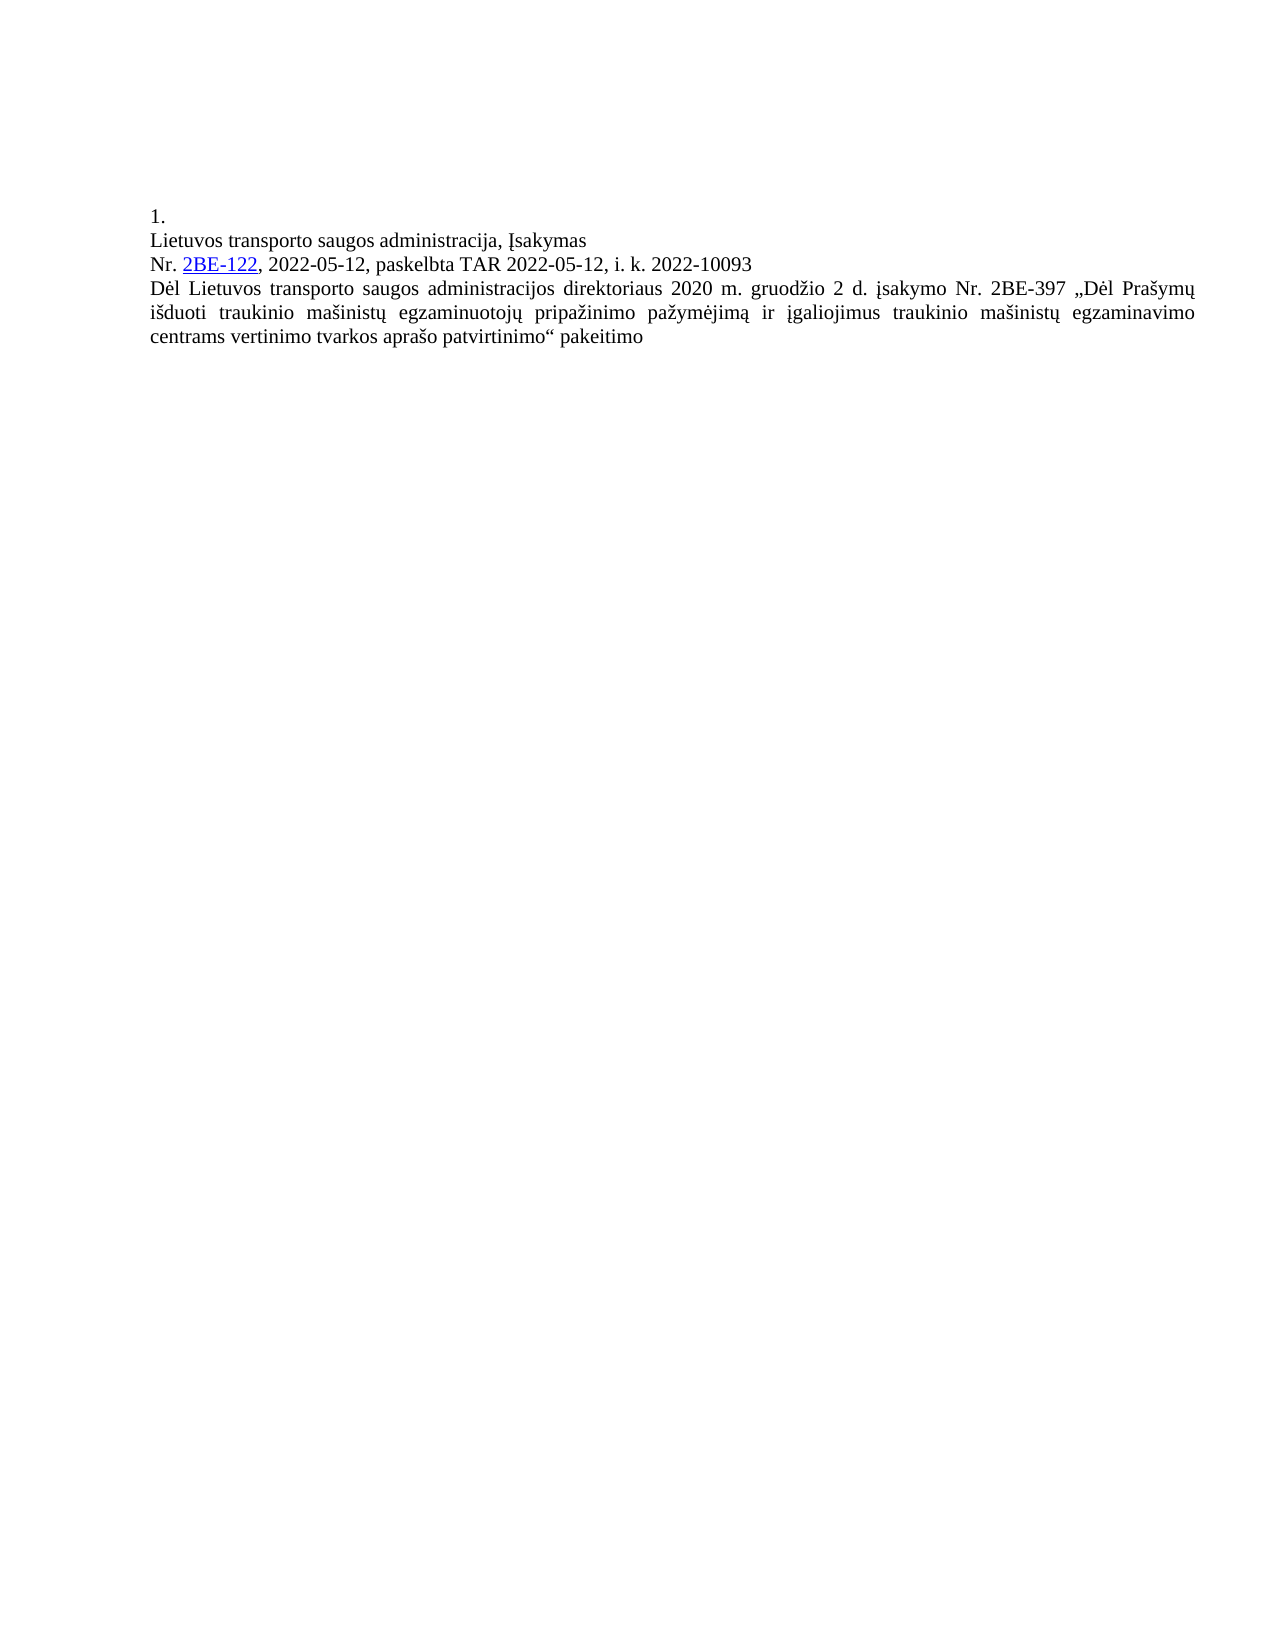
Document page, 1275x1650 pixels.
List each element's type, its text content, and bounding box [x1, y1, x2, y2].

text Dėl Lietuvos transporto saugos administracijos direktoriaus 2020 m. gruodžio 2 d. įsakymo Nr. 2BE-397 „Dėl Prašymų išduoti traukinio mašinistų egzaminuotojų pripažinimo pažymėjimą ir įgaliojimus traukinio mašinistų egzaminavimo centrams vertinimo tvarkos aprašo patvirtinimo“ pakeitimo [150, 276, 1196, 348]
text Lietuvos transporto saugos administracija, Įsakymas [150, 228, 1196, 252]
text 1. [150, 203, 1196, 228]
text Nr. 2BE-122, 2022-05-12, paskelbta TAR 2022-05-12, i. k. 2022-10093 [150, 252, 1196, 276]
